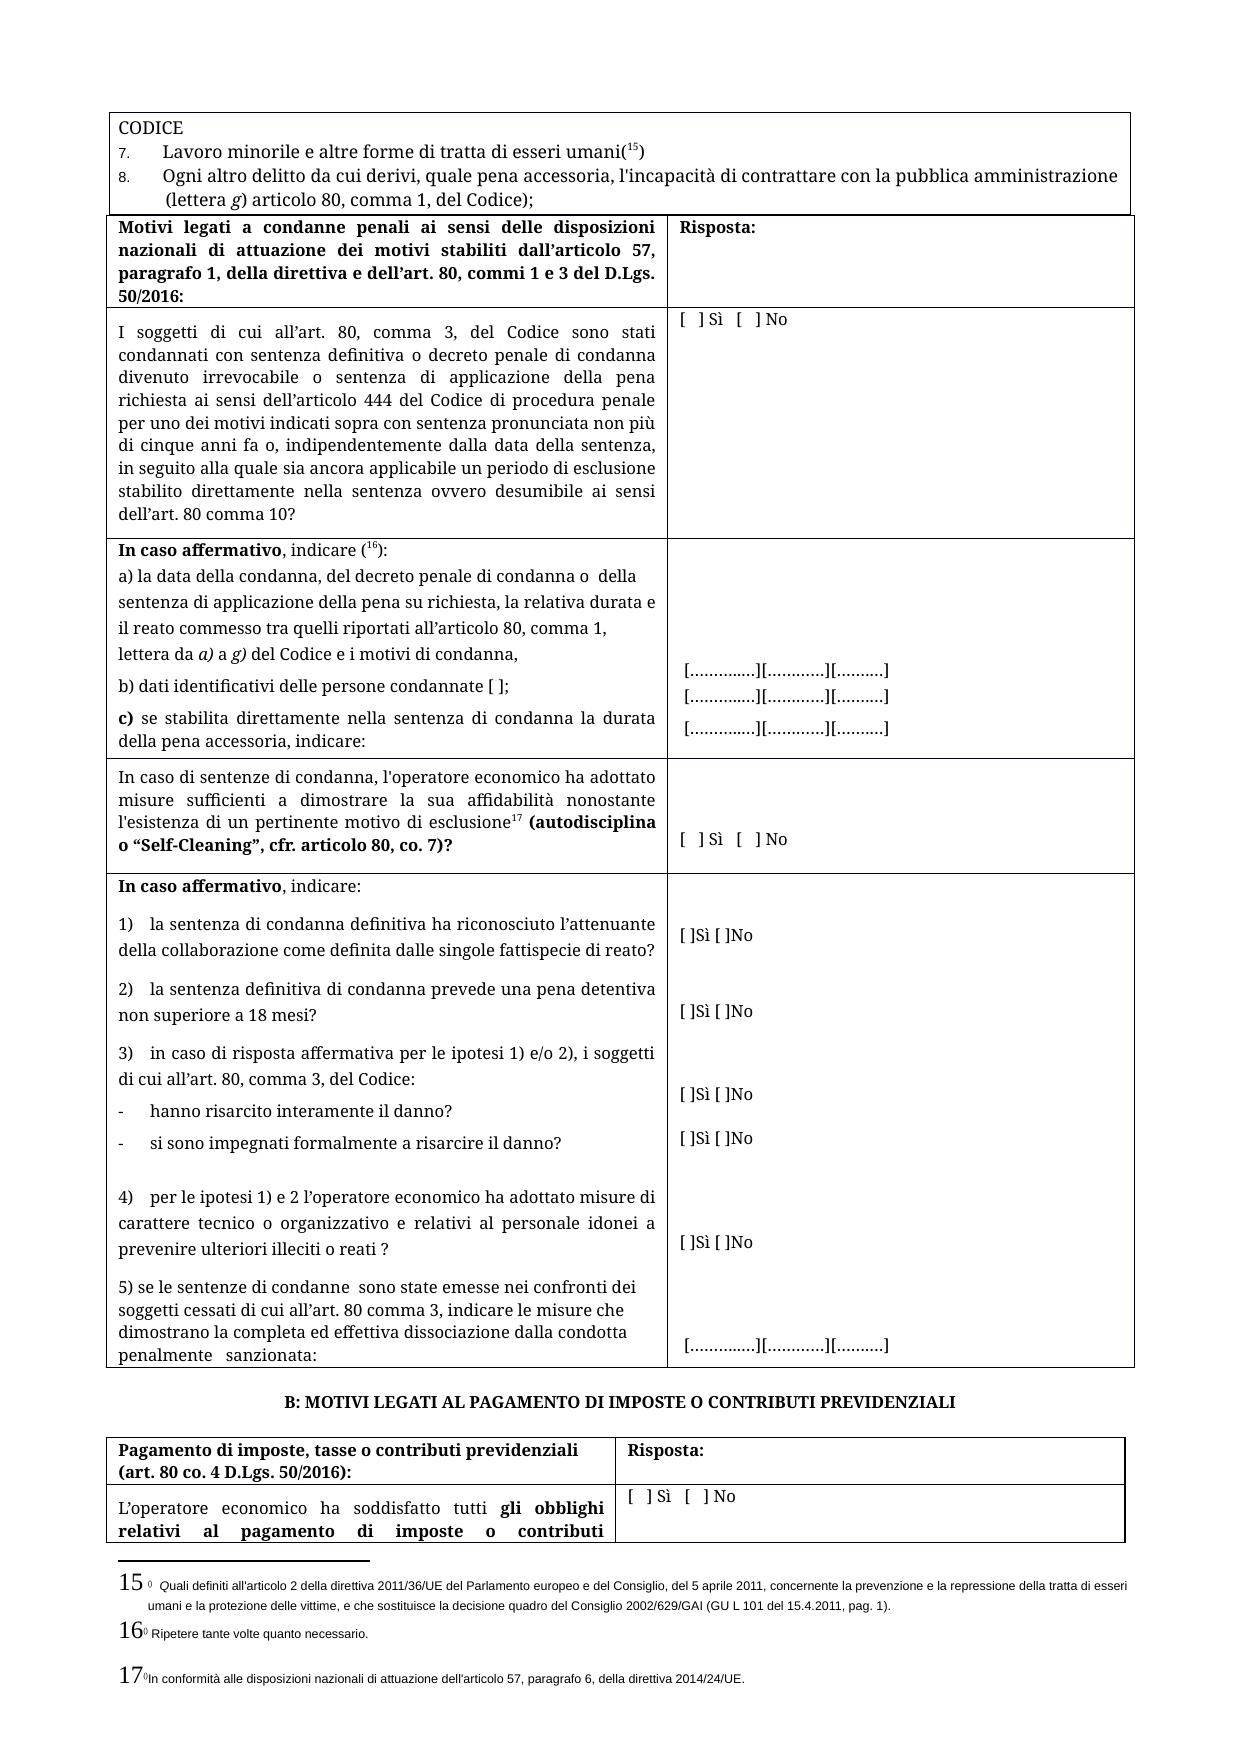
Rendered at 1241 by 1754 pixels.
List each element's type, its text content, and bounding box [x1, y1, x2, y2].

list CODICE [110, 113, 1130, 139]
table_header Pagamento di imposte, tasse o contributi previdenziali (art. 80 co. 4 D.Lgs. 50/2016): [107, 1438, 615, 1484]
list Ogni altro delitto da cui derivi, quale pena accessoria, l'incapacità di contrattare con la pubblica amministrazione (lettera g) articolo 80, comma 1, del Codice); [110, 161, 1130, 214]
table_cell I soggetti di cui all’art. 80, comma 3, del Codice sono stati condannati con sentenza definitiva o decreto penale di condanna divenuto irrevocabile o sentenza di applicazione della pena richiesta ai sensi dell’articolo 444 del Codice di procedura penale per uno dei motivi indicati sopra con sentenza pronunciata non più di cinque anni fa o, indipendentemente dalla data della sentenza, in seguito alla quale sia ancora applicabile un periodo di esclusione stabilito direttamente nella sentenza ovvero desumibile ai sensi dell’art. 80 comma 10? [107, 308, 667, 537]
table_cell [ ] Sì [ ] No [668, 308, 1134, 537]
list Lavoro minorile e altre forme di tratta di esseri umani() [118, 139, 1122, 161]
table_cell [ ]Sì [ ]No [ ]Sì [ ]No [ ]Sì [ ]No [ ]Sì [ ]No [ ]Sì [ ]No [………..…][…………][…….…] [668, 874, 1134, 1367]
table_header Risposta: [668, 216, 1134, 307]
table_header Motivi legati a condanne penali ai sensi delle disposizioni nazionali di attuazione dei motivi stabiliti dall’articolo 57, paragrafo 1, della direttiva e dell’art. 80, commi 1 e 3 del D.Lgs. 50/2016: [107, 216, 667, 307]
list () Quali definiti all'articolo 2 della direttiva 2011/36/UE del Parlamento europeo e del Consiglio, del 5 aprile 2011, concernente la prevenzione e la repressione della tratta di esseri umani e la protezione delle vittime, e che sostituisce la decisione quadro del Consiglio 2002/629/GAI (GU L 101 del 15.4.2011, pag. 1). [118, 1567, 1128, 1613]
table_cell In caso affermativo, indicare (): a) la data della condanna, del decreto penale di condanna o della sentenza di applicazione della pena su richiesta, la relativa durata e il reato commesso tra quelli riportati all’articolo 80, comma 1, lettera da a) a g) del Codice e i motivi di condanna, b) dati identificativi delle persone condannate [ ]; c) se stabilita direttamente nella sentenza di condanna la durata della pena accessoria, indicare: [107, 539, 667, 758]
text B: MOTIVI LEGATI AL PAGAMENTO DI IMPOSTE O CONTRIBUTI PREVIDENZIALI [118, 1390, 1122, 1413]
table_cell [………..…][…………][…….…] [………..…][…………][…….…] [………..…][…………][…….…] [668, 539, 1134, 758]
table_cell In caso affermativo, indicare: 1) la sentenza di condanna definitiva ha riconosciuto l’attenuante della collaborazione come definita dalle singole fattispecie di reato? 2) la sentenza definitiva di condanna prevede una pena detentiva non superiore a 18 mesi? 3) in caso di risposta affermativa per le ipotesi 1) e/o 2), i soggetti di cui all’art. 80, comma 3, del Codice: - hanno risarcito interamente il danno? - si sono impegnati formalmente a risarcire il danno? 4) per le ipotesi 1) e 2 l’operatore economico ha adottato misure di carattere tecnico o organizzativo e relativi al personale idonei a prevenire ulteriori illeciti o reati ? 5) se le sentenze di condanne sono state emesse nei confronti dei soggetti cessati di cui all’art. 80 comma 3, indicare le misure che dimostrano la completa ed effettiva dissociazione dalla condotta penalmente sanzionata: [107, 874, 667, 1367]
table_cell [ ] Sì [ ] No [616, 1485, 1124, 1542]
table_header Risposta: [616, 1438, 1124, 1484]
table_cell L’operatore economico ha soddisfatto tutti gli obblighi relativi al pagamento di imposte o contributi [107, 1485, 615, 1542]
table_cell [ ] Sì [ ] No [668, 759, 1134, 872]
table_cell In caso di sentenze di condanna, l'operatore economico ha adottato misure sufficienti a dimostrare la sua affidabilità nonostante l'esistenza di un pertinente motivo di esclusione (autodisciplina o “Self-Cleaning”, cfr. articolo 80, co. 7)? [107, 759, 667, 872]
